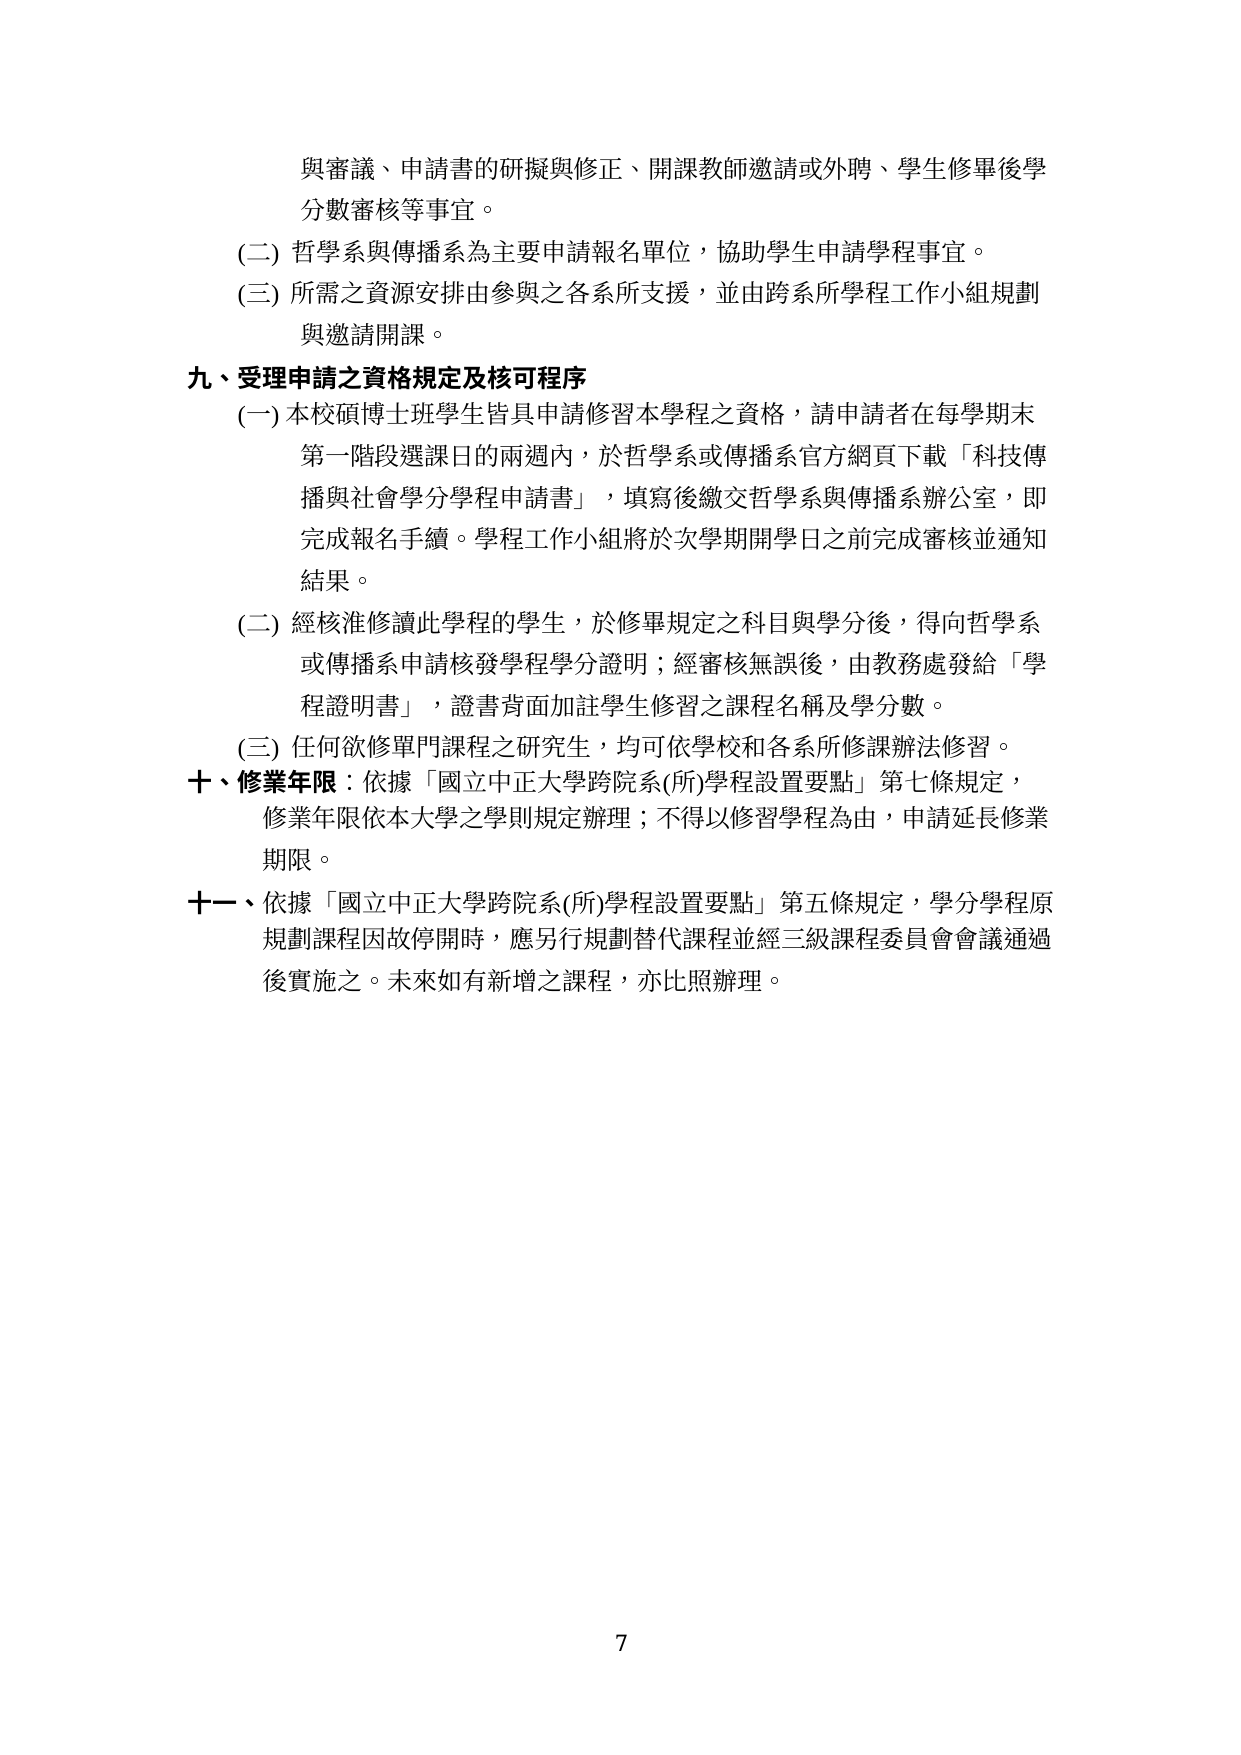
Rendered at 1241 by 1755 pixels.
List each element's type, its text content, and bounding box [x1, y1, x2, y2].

text (一) 本校碩博士班學生皆具申請修習本學程之資格，請申請者在每學期末第一階段選課日的兩週內，於哲學系或傳播系官方網頁下載「科技傳播與社會學分學程申請書」，填寫後繳交哲學系與傳播系辦公室，即完成報名手續。學程工作小組將於次學期開學日之前完成審核並通知結果。 [237, 395, 1051, 598]
text (二) 經核淮修讀此學程的學生，於修畢規定之科目與學分後，得向哲學系或傳播系申請核發學程學分證明；經審核無誤後，由教務處發給「學程證明書」，證書背面加註學生修習之課程名稱及學分數。 [237, 603, 1051, 723]
text 十一、依據「國立中正大學跨院系(所)學程設置要點」第五條規定，學分學程原 [187, 882, 1147, 920]
text (三) 任何欲修單門課程之研究生，均可依學校和各系所修課辦法修習。十、修業年限：依據「國立中正大學跨院系(所)學程設置要點」第七條規定， [187, 729, 1030, 799]
text (三) 所需之資源安排由參與之各系所支援，並由跨系所學程工作小組規劃與邀請開課。 [237, 274, 1042, 352]
text 修業年限依本大學之學則規定辦理；不得以修習學程為由，申請延長修業期限。 [262, 799, 1053, 876]
text 與審議、申請書的研擬與修正、開課教師邀請或外聘、學生修畢後學分數審核等事宜。 [300, 149, 1051, 227]
text (二) 哲學系與傳播系為主要申請報名單位，協助學生申請學程事宜。 [237, 233, 1147, 269]
text 規劃課程因故停開時，應另行規劃替代課程並經三級課程委員會會議通過後實施之。未來如有新增之課程，亦比照辦理。 [262, 920, 1053, 997]
subtitle 九、受理申請之資格規定及核可程序 [187, 357, 1147, 395]
